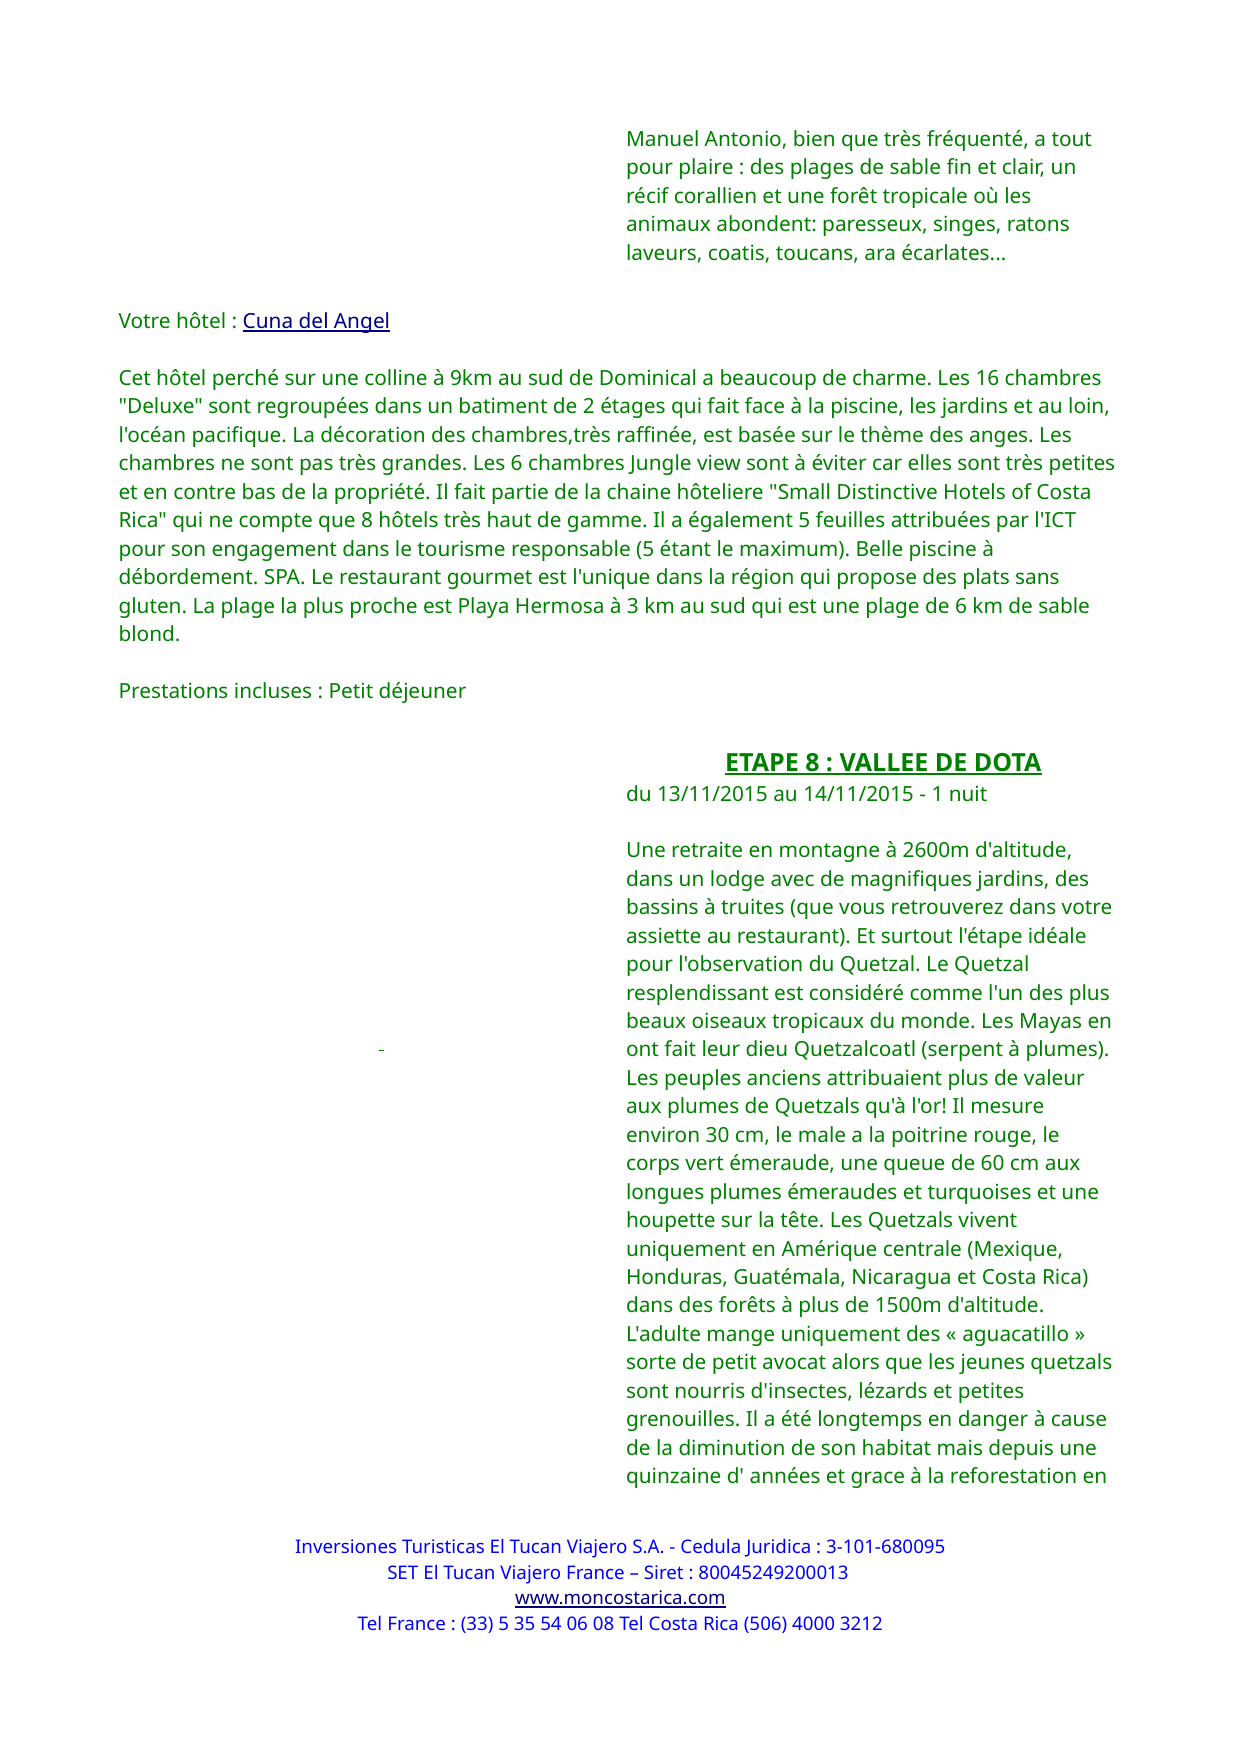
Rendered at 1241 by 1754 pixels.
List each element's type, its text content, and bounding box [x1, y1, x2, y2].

table_header Manuel Antonio, bien que très fréquenté, a tout pour plaire : des plages de sable fin et clair, un récif corallien et une forêt tropicale où les animaux abondent: paresseux, singes, ratons laveurs, coatis, toucans, ara écarlates... [620, 118, 1122, 272]
text Votre hôtel : Cuna del Angel [118, 306, 1122, 334]
table_header [118, 739, 620, 1495]
text Cet hôtel perché sur une colline à 9km au sud de Dominical a beaucoup de charme. Les 16 chambres "Deluxe" sont regroupées dans un batiment de 2 étages qui fait face à la piscine, les jardins et au loin, l'océan pacifique. La décoration des chambres,très raffinée, est basée sur le thème des anges. Les chambres ne sont pas très grandes. Les 6 chambres Jungle view sont à éviter car elles sont très petites et en contre bas de la propriété. Il fait partie de la chaine hôteliere "Small Distinctive Hotels of Costa Rica" qui ne compte que 8 hôtels très haut de gamme. Il a également 5 feuilles attribuées par l'ICT pour son engagement dans le tourisme responsable (5 étant le maximum). Belle piscine à débordement. SPA. Le restaurant gourmet est l'unique dans la région qui propose des plats sans gluten. La plage la plus proche est Playa Hermosa à 3 km au sud qui est une plage de 6 km de sable blond. [118, 363, 1122, 648]
table_header ETAPE 8 : VALLEE DE DOTA du 13/11/2015 au 14/11/2015 - 1 nuit Une retraite en montagne à 2600m d'altitude, dans un lodge avec de magnifiques jardins, des bassins à truites (que vous retrouverez dans votre assiette au restaurant). Et surtout l'étape idéale pour l'observation du Quetzal. Le Quetzal resplendissant est considéré comme l'un des plus beaux oiseaux tropicaux du monde. Les Mayas en ont fait leur dieu Quetzalcoatl (serpent à plumes). Les peuples anciens attribuaient plus de valeur aux plumes de Quetzals qu'à l'or! Il mesure environ 30 cm, le male a la poitrine rouge, le corps vert émeraude, une queue de 60 cm aux longues plumes émeraudes et turquoises et une houpette sur la tête. Les Quetzals vivent uniquement en Amérique centrale (Mexique, Honduras, Guatémala, Nicaragua et Costa Rica) dans des forêts à plus de 1500m d'altitude. L'adulte mange uniquement des « aguacatillo » sorte de petit avocat alors que les jeunes quetzals sont nourris d'insectes, lézards et petites grenouilles. Il a été longtemps en danger à cause de la diminution de son habitat mais depuis une quinzaine d' années et grace à la reforestation en [620, 739, 1122, 1495]
table_header [118, 118, 620, 272]
text Prestations incluses : Petit déjeuner [118, 676, 1122, 705]
